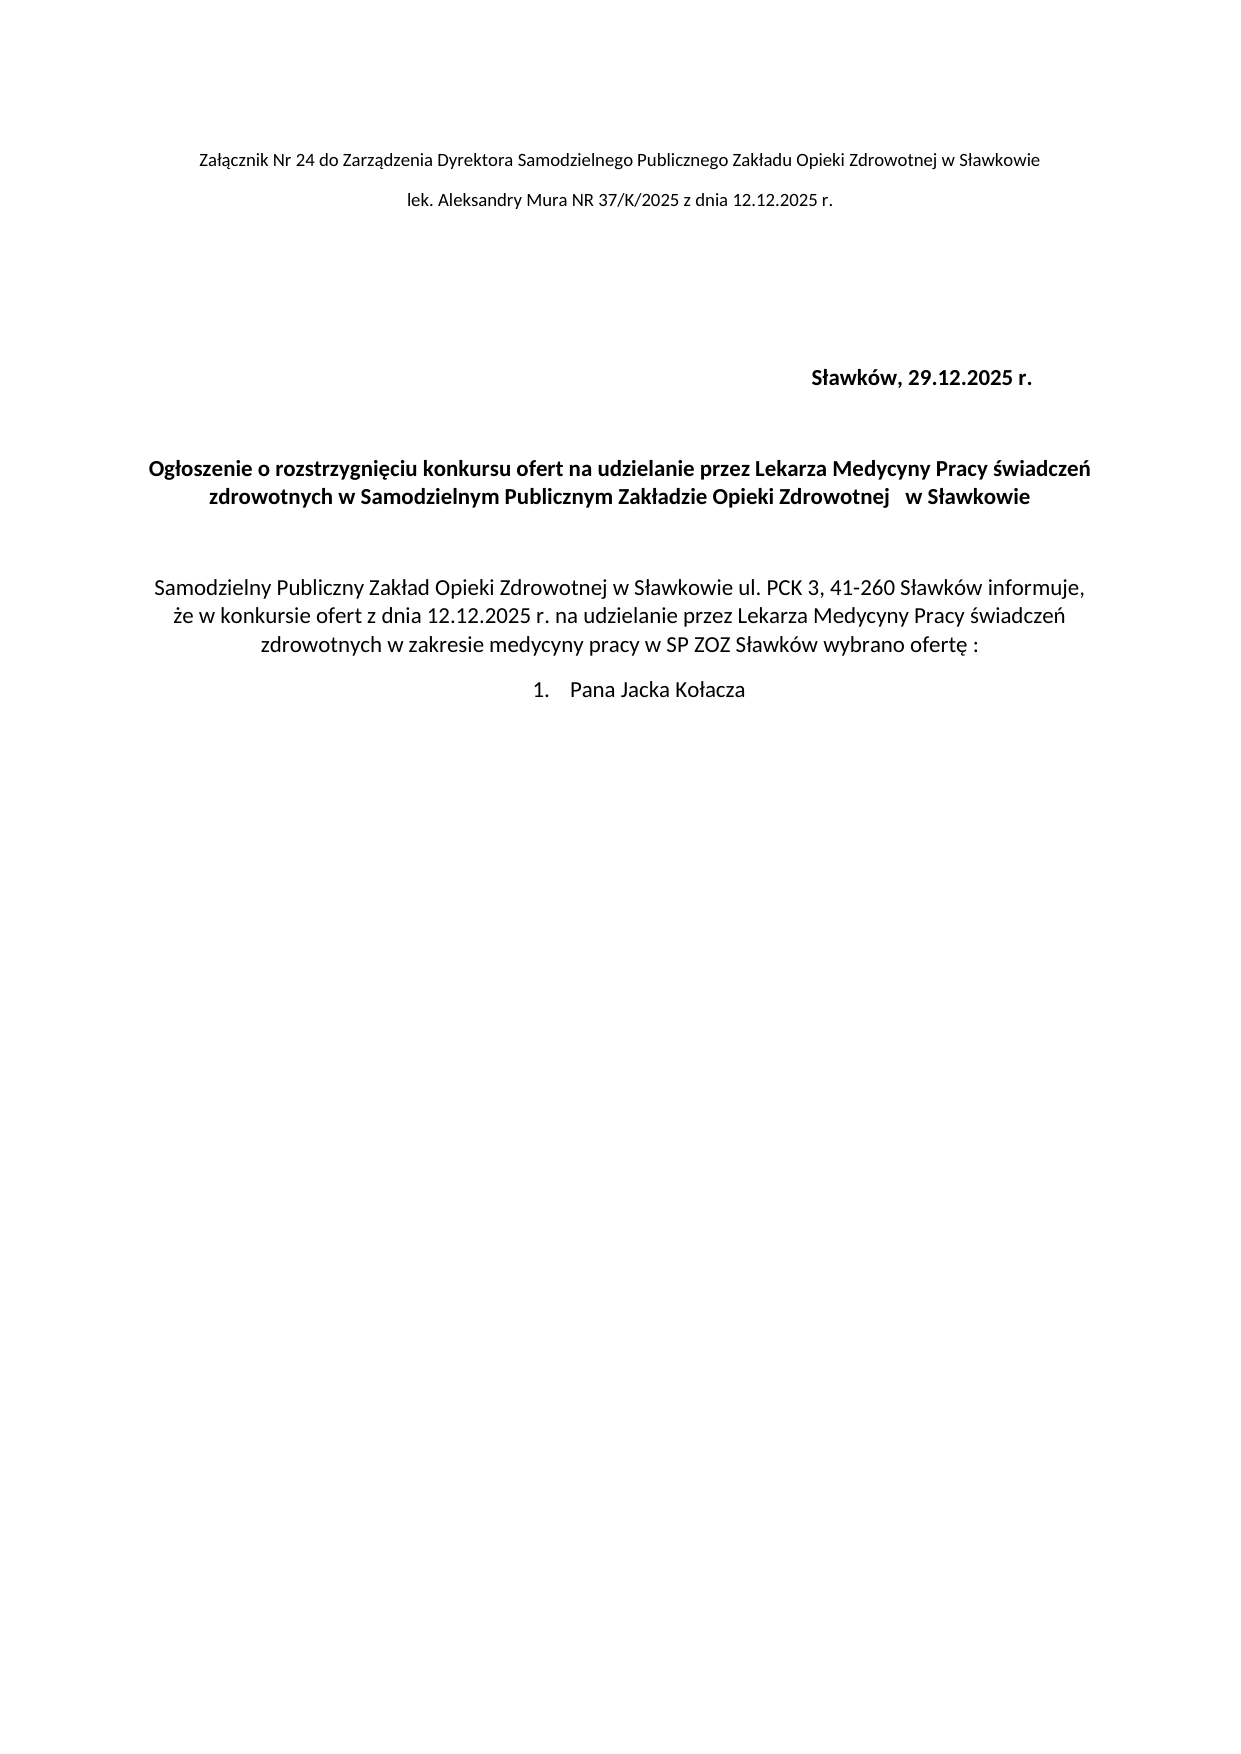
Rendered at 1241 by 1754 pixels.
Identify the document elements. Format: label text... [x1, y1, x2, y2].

text Ogłoszenie o rozstrzygnięciu konkursu ofert na udzielanie przez Lekarza Medycyny Pracy świadczeń zdrowotnych w Samodzielnym Publicznym Zakładzie Opieki Zdrowotnej w Sławkowie [148, 454, 1092, 510]
text Załącznik Nr 24 do Zarządzenia Dyrektora Samodzielnego Publicznego Zakładu Opieki Zdrowotnej w Sławkowie [148, 148, 1092, 171]
text Samodzielny Publiczny Zakład Opieki Zdrowotnej w Sławkowie ul. PCK 3, 41-260 Sławków informuje, że w konkursie ofert z dnia 12.12.2025 r. na udzielanie przez Lekarza Medycyny Pracy świadczeń zdrowotnych w zakresie medycyny pracy w SP ZOZ Sławków wybrano ofertę : [148, 573, 1092, 658]
text Sławków, 29.12.2025 r. [811, 363, 1092, 391]
list Pana Jacka Kołacza [185, 675, 1092, 703]
text lek. Aleksandry Mura NR 37/K/2025 z dnia 12.12.2025 r. [148, 188, 1092, 211]
